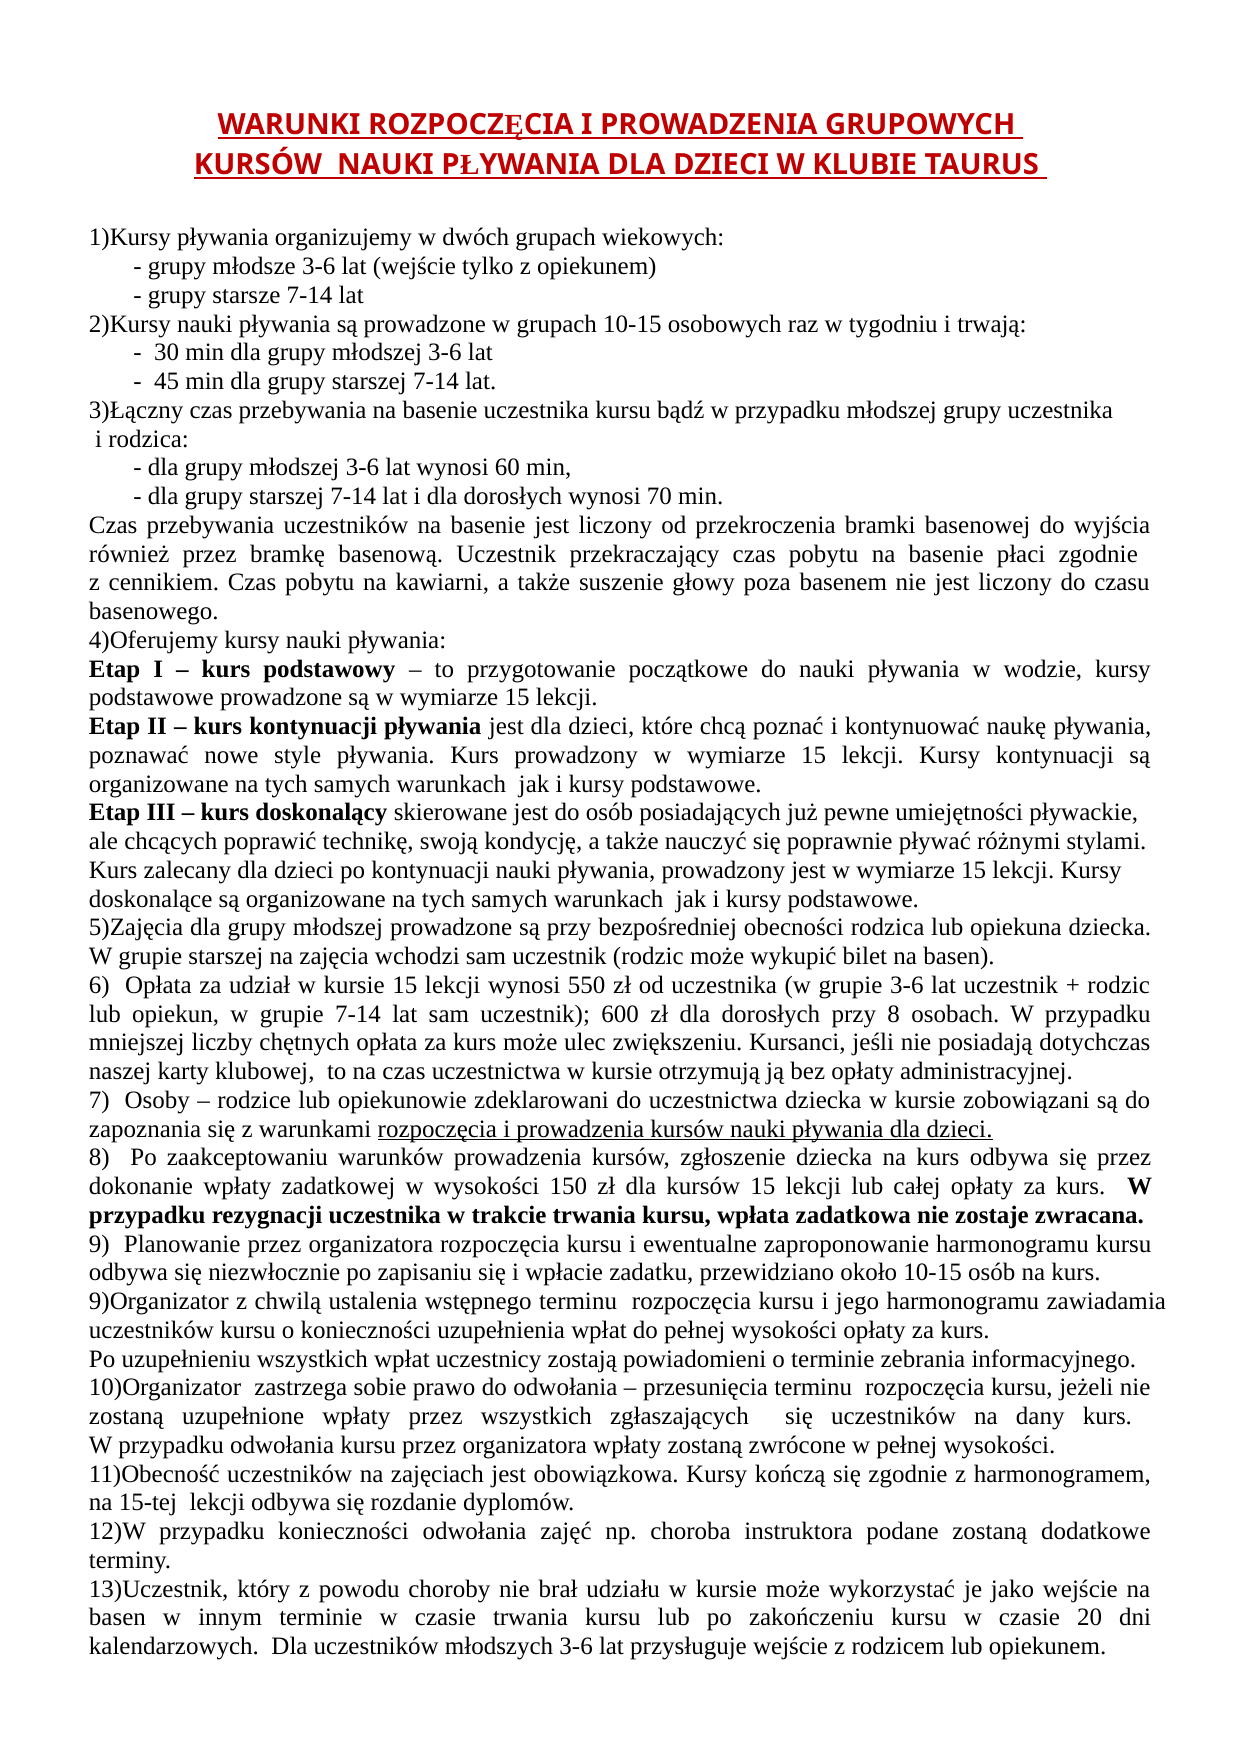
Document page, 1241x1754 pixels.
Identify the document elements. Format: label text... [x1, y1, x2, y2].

text 9) Planowanie przez organizatora rozpoczęcia kursu i ewentualne zaproponowanie harmonogramu kursu odbywa się niezwłocznie po zapisaniu się i wpłacie zadatku, przewidziano około 10-15 osób na kurs. [89, 1229, 1152, 1286]
list Uczestnik, który z powodu choroby nie brał udziału w kursie może wykorzystać je jako wejście na basen w innym terminie w czasie trwania kursu lub po zakończeniu kursu w czasie 20 dni kalendarzowych. Dla uczestników młodszych 3-6 lat przysługuje wejście z rodzicem lub opiekunem. [89, 1574, 1152, 1660]
text - dla grupy starszej 7-14 lat i dla dorosłych wynosi 70 min. [133, 481, 1152, 510]
text - 45 min dla grupy starszej 7-14 lat. [133, 366, 1152, 395]
list Opłata za udział w kursie 15 lekcji wynosi 550 zł od uczestnika (w grupie 3-6 lat uczestnik + rodzic lub opiekun, w grupie 7-14 lat sam uczestnik); 600 zł dla dorosłych przy 8 osobach. W przypadku mniejszej liczby chętnych opłata za kurs może ulec zwiększeniu. Kursanci, jeśli nie posiadają dotychczas naszej karty klubowej, to na czas uczestnictwa w kursie otrzymują ją bez opłaty administracyjnej. [89, 970, 1152, 1085]
text Etap II – kurs kontynuacji pływania jest dla dzieci, które chcą poznać i kontynuować naukę pływania, poznawać nowe style pływania. Kurs prowadzony w wymiarze 15 lekcji. Kursy kontynuacji są organizowane na tych samych warunkach jak i kursy podstawowe. [89, 711, 1152, 797]
list Oferujemy kursy nauki pływania: [89, 625, 1152, 654]
text - grupy młodsze 3-6 lat (wejście tylko z opiekunem) [133, 251, 1152, 280]
text i rodzica: [89, 424, 1152, 452]
text Po uzupełnieniu wszystkich wpłat uczestnicy zostają powiadomieni o terminie zebrania informacyjnego. [89, 1344, 1167, 1372]
list W przypadku konieczności odwołania zajęć np. choroba instruktora podane zostaną dodatkowe terminy. [89, 1516, 1152, 1574]
list Kursy pływania organizujemy w dwóch grupach wiekowych: [89, 222, 1152, 251]
list Organizator z chwilą ustalenia wstępnego terminu rozpoczęcia kursu i jego harmonogramu zawiadamia uczestników kursu o konieczności uzupełnienia wpłat do pełnej wysokości opłaty za kurs. [89, 1286, 1167, 1344]
text WARUNKI ROZPOCZĘCIA I PROWADZENIA GRUPOWYCH KURSÓW NAUKI PŁYWANIA DLA DZIECI W KLUBIE TAURUS [89, 103, 1152, 183]
list Obecność uczestników na zajęciach jest obowiązkowa. Kursy kończą się zgodnie z harmonogramem, na 15-tej lekcji odbywa się rozdanie dyplomów. [89, 1459, 1152, 1516]
text - 30 min dla grupy młodszej 3-6 lat [133, 337, 1152, 366]
text Etap III – kurs doskonalący skierowane jest do osób posiadających już pewne umiejętności pływackie, ale chcących poprawić technikę, swoją kondycję, a także nauczyć się poprawnie pływać różnymi stylami. Kurs zalecany dla dzieci po kontynuacji nauki pływania, prowadzony jest w wymiarze 15 lekcji. Kursy doskonalące są organizowane na tych samych warunkach jak i kursy podstawowe. [89, 797, 1163, 912]
list Organizator zastrzega sobie prawo do odwołania – przesunięcia terminu rozpoczęcia kursu, jeżeli nie zostaną uzupełnione wpłaty przez wszystkich zgłaszających się uczestników na dany kurs. W przypadku odwołania kursu przez organizatora wpłaty zostaną zwrócone w pełnej wysokości. [89, 1372, 1152, 1459]
list Kursy nauki pływania są prowadzone w grupach 10-15 osobowych raz w tygodniu i trwają: [89, 309, 1152, 337]
text - dla grupy młodszej 3-6 lat wynosi 60 min, [133, 452, 1152, 481]
list Po zaakceptowaniu warunków prowadzenia kursów, zgłoszenie dziecka na kurs odbywa się przez dokonanie wpłaty zadatkowej w wysokości 150 zł dla kursów 15 lekcji lub całej opłaty za kurs. W przypadku rezygnacji uczestnika w trakcie trwania kursu, wpłata zadatkowa nie zostaje zwracana. [89, 1142, 1152, 1229]
text Etap I – kurs podstawowy – to przygotowanie początkowe do nauki pływania w wodzie, kursy podstawowe prowadzone są w wymiarze 15 lekcji. [89, 654, 1152, 711]
list Zajęcia dla grupy młodszej prowadzone są przy bezpośredniej obecności rodzica lub opiekuna dziecka. W grupie starszej na zajęcia wchodzi sam uczestnik (rodzic może wykupić bilet na basen). [89, 912, 1152, 970]
list Osoby – rodzice lub opiekunowie zdeklarowani do uczestnictwa dziecka w kursie zobowiązani są do zapoznania się z warunkami rozpoczęcia i prowadzenia kursów nauki pływania dla dzieci. [89, 1085, 1152, 1142]
list Łączny czas przebywania na basenie uczestnika kursu bądź w przypadku młodszej grupy uczestnika [89, 395, 1152, 424]
text Czas przebywania uczestników na basenie jest liczony od przekroczenia bramki basenowej do wyjścia również przez bramkę basenową. Uczestnik przekraczający czas pobytu na basenie płaci zgodnie z cennikiem. Czas pobytu na kawiarni, a także suszenie głowy poza basenem nie jest liczony do czasu basenowego. [89, 510, 1152, 625]
text - grupy starsze 7-14 lat [133, 280, 1152, 309]
